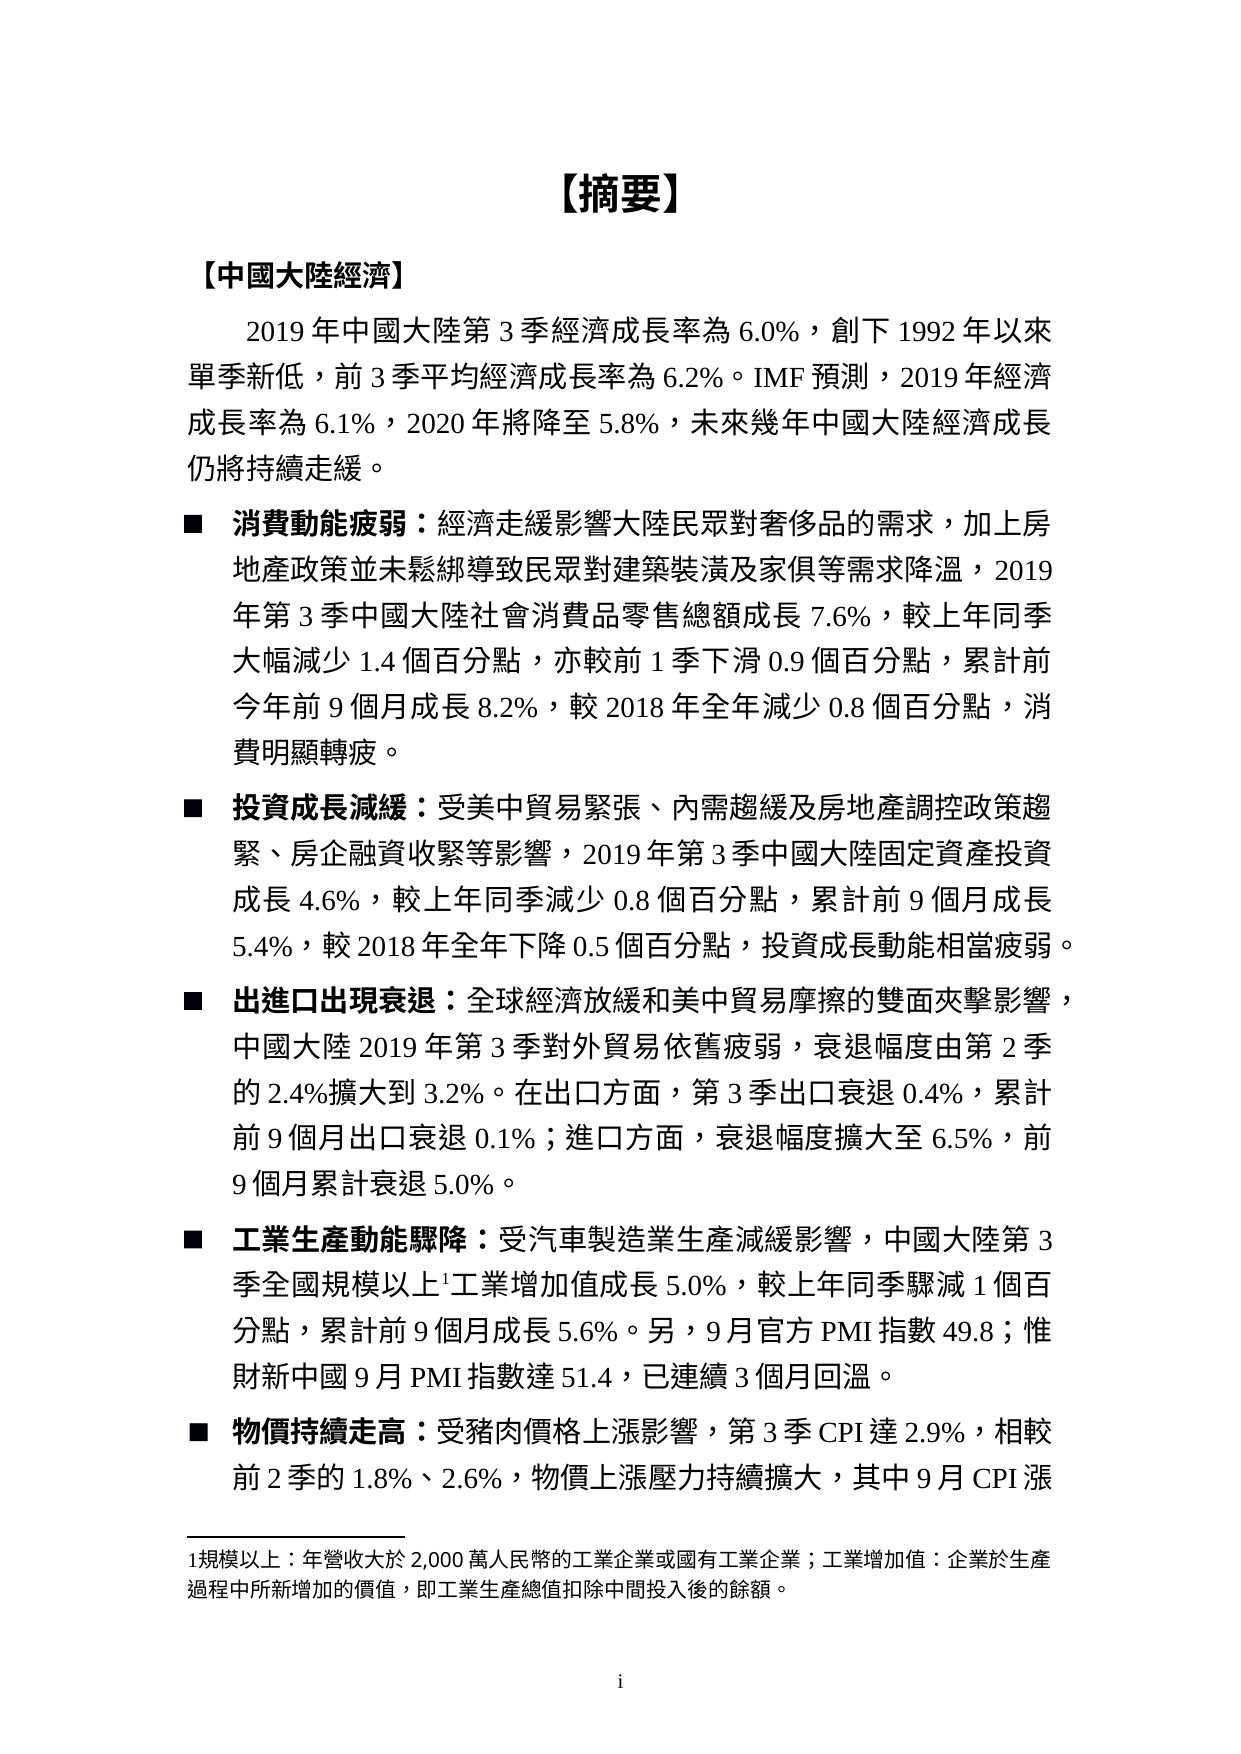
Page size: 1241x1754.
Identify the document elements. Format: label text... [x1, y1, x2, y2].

list 投資成長減緩：受美中貿易緊張、內需趨緩及房地產調控政策趨緊、房企融資收緊等影響，2019年第3季中國大陸固定資產投資成長4.6%，較上年同季減少0.8個百分點，累計前9個月成長5.4%，較2018年全年下降0.5個百分點，投資成長動能相當疲弱。 [182, 782, 1053, 965]
list 工業生產動能驟降：受汽車製造業生產減緩影響，中國大陸第3季全國規模以上工業增加值成長5.0%，較上年同季驟減1個百分點，累計前9個月成長5.6%。另，9月官方PMI指數49.8；惟財新中國9月PMI指數達51.4，已連續3個月回溫。 [182, 1213, 1053, 1397]
list 規模以上：年營收大於2,000萬人民幣的工業企業或國有工業企業；工業增加值：企業於生產過程中所新增加的價值，即工業生產總值扣除中間投入後的餘額。 [187, 1543, 1053, 1604]
list 物價持續走高：受豬肉價格上漲影響，第3季CPI達2.9%，相較前2季的1.8%、2.6%，物價上漲壓力持續擴大，其中9月CPI漲 [187, 1406, 1053, 1498]
subtitle 【摘要】 [187, 161, 1053, 222]
list 消費動能疲弱：經濟走緩影響大陸民眾對奢侈品的需求，加上房地產政策並未鬆綁導致民眾對建築裝潢及家俱等需求降溫，2019年第3季中國大陸社會消費品零售總額成長7.6%，較上年同季大幅減少1.4個百分點，亦較前1季下滑0.9個百分點，累計前今年前9個月成長8.2%，較2018年全年減少0.8個百分點，消費明顯轉疲。 [182, 498, 1053, 773]
list 出進口出現衰退：全球經濟放緩和美中貿易摩擦的雙面夾擊影響，中國大陸2019年第3季對外貿易依舊疲弱，衰退幅度由第2季的2.4%擴大到3.2%。在出口方面，第3季出口衰退0.4%，累計前9個月出口衰退0.1%；進口方面，衰退幅度擴大至6.5%，前9個月累計衰退5.0%。 [182, 975, 1053, 1204]
text 2019年中國大陸第3季經濟成長率為6.0%，創下1992年以來單季新低，前3季平均經濟成長率為6.2%。IMF預測，2019年經濟成長率為6.1%，2020年將降至5.8%，未來幾年中國大陸經濟成長仍將持續走緩。 [187, 305, 1053, 488]
text 【中國大陸經濟】 [187, 250, 1053, 296]
